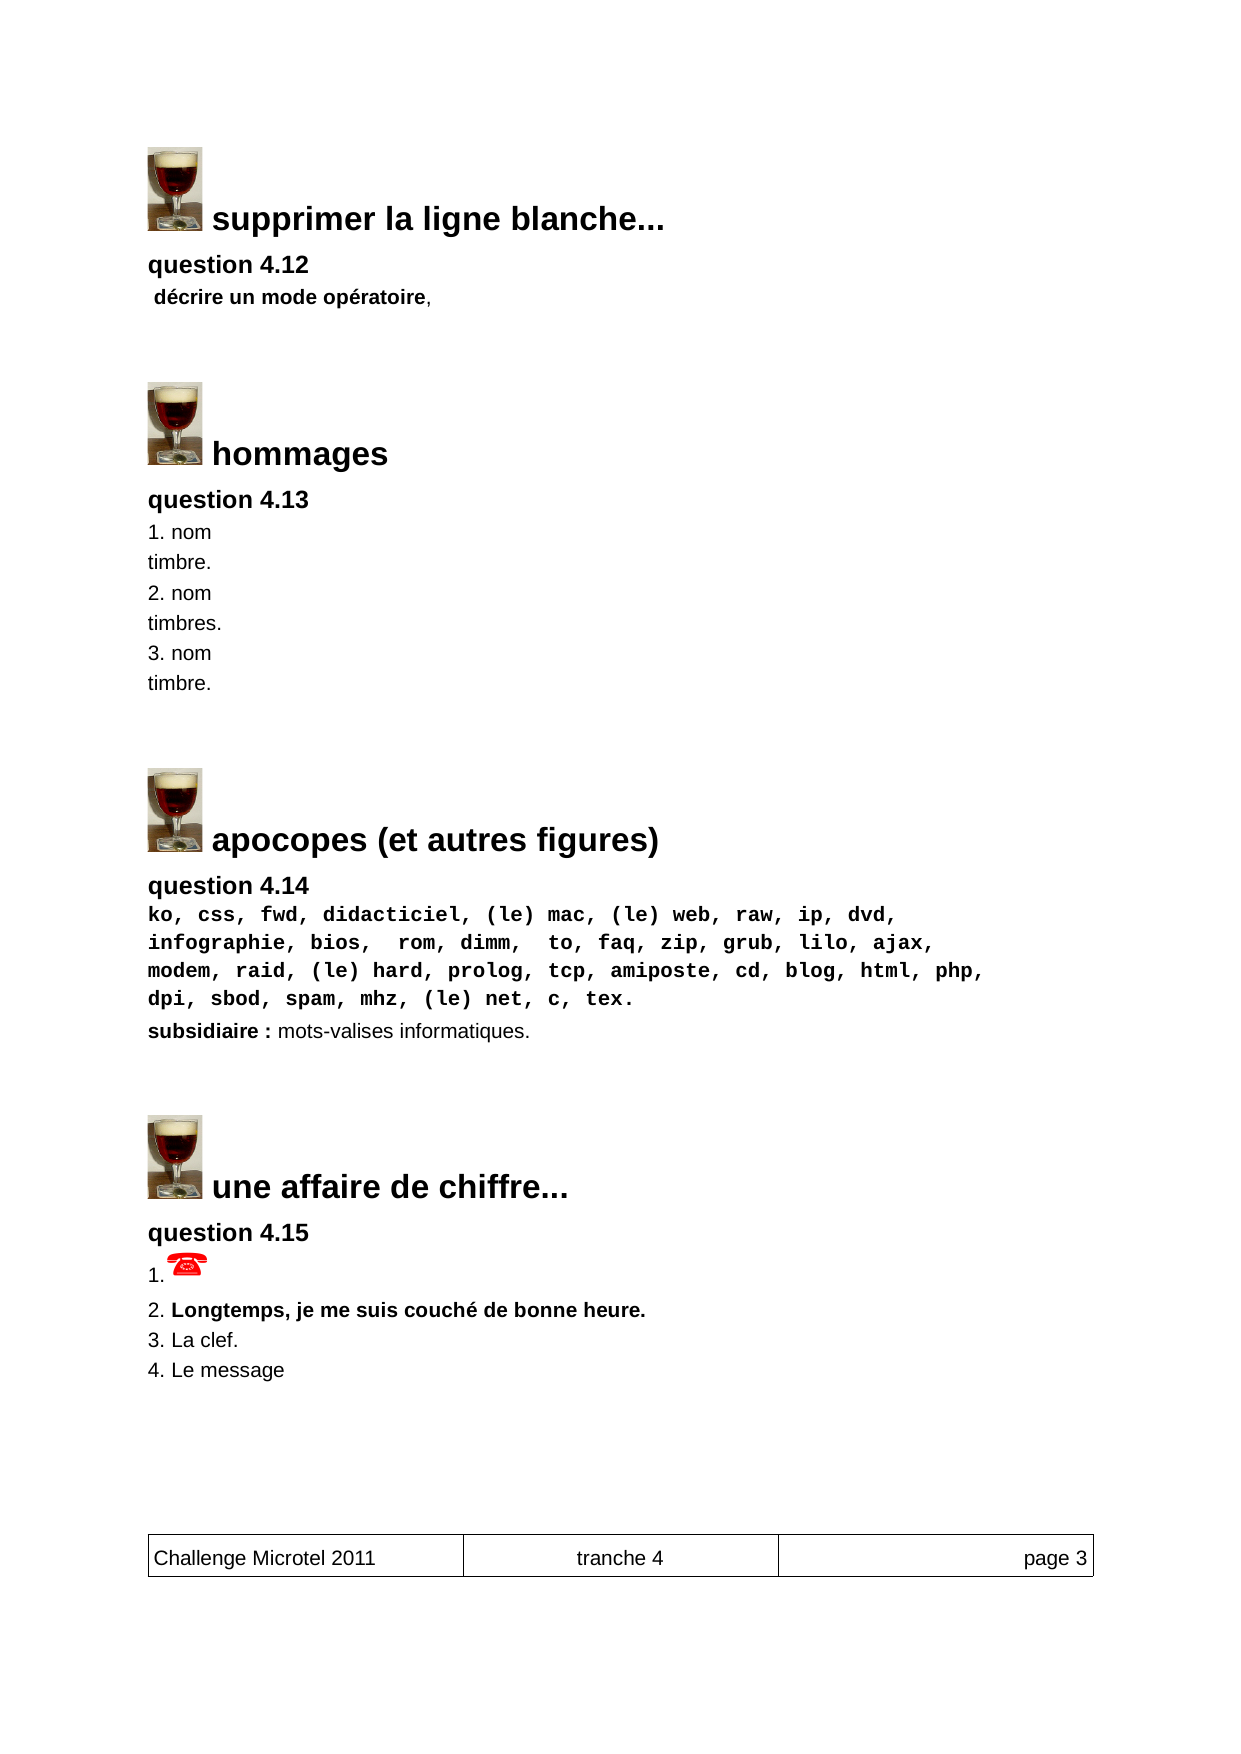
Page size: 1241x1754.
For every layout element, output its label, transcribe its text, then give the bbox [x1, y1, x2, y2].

text subsidiaire : mots-valises informatiques. [148, 1018, 1093, 1043]
subtitle dpi, sbod, spam, mhz, (le) net, c, tex. [148, 988, 1093, 1012]
text timbre. [148, 550, 1093, 574]
subtitle question 4.14 [148, 871, 1093, 900]
text 4. Le message [148, 1358, 1093, 1382]
text décrire un mode opératoire, [148, 285, 1093, 309]
text 1. nom [148, 520, 1093, 544]
subtitle ko, css, fwd, didacticiel, (le) mac, (le) web, raw, ip, dvd, [148, 904, 1093, 928]
subtitle une affaire de chiffre... [148, 1116, 1093, 1205]
text 3. nom [148, 641, 1093, 665]
text 3. La clef. [148, 1328, 1093, 1352]
subtitle modem, raid, (le) hard, prolog, tcp, amiposte, cd, blog, html, php, [148, 960, 1093, 984]
subtitle infographie, bios, rom, dimm, to, faq, zip, grub, lilo, ajax, [148, 932, 1093, 956]
text timbres. [148, 611, 1093, 635]
subtitle supprimer la ligne blanche... [148, 148, 1093, 237]
picture [147, 147, 203, 231]
subtitle question 4.13 [148, 484, 1093, 513]
picture [147, 768, 203, 852]
subtitle question 4.12 [148, 250, 1093, 279]
text 1. [148, 1253, 1093, 1291]
text 2. nom [148, 580, 1093, 604]
subtitle hommages [148, 382, 1093, 472]
text 2. Longtemps, je me suis couché de bonne heure. [148, 1297, 1093, 1322]
subtitle apocopes (et autres figures) [148, 768, 1093, 858]
text timbre. [148, 671, 1093, 695]
picture [147, 382, 203, 465]
picture [147, 1115, 203, 1199]
subtitle question 4.15 [148, 1218, 1093, 1247]
